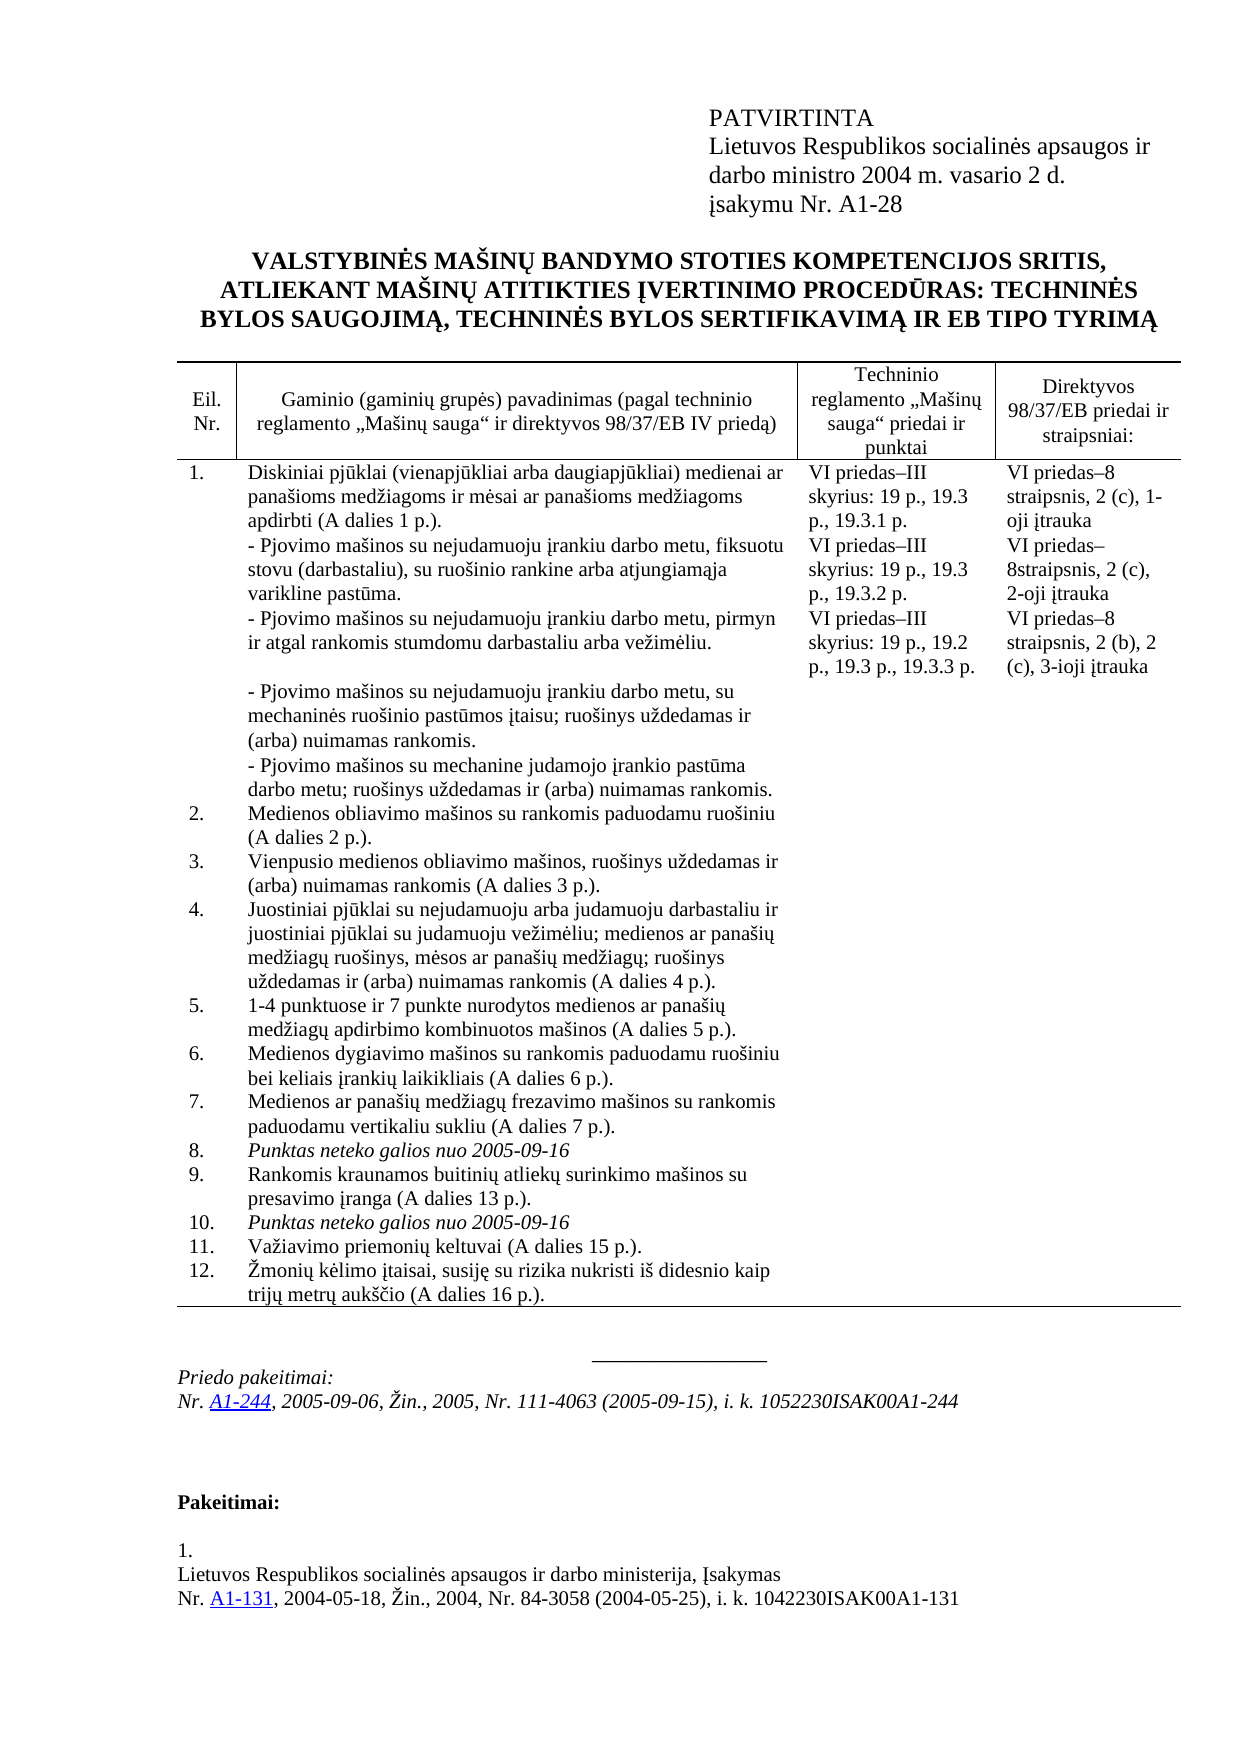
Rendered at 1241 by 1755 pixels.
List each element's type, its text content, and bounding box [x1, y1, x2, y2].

table_cell Žmonių kėlimo įtaisai, susiję su rizika nukristi iš didesnio kaip trijų metrų aukščio (A dalies 16 p.). [236, 1258, 797, 1306]
table_cell Medienos dygiavimo mašinos su rankomis paduodamu ruošiniu bei keliais įrankių laikikliais (A dalies 6 p.). [236, 1041, 797, 1089]
table_cell 7. [177, 1090, 236, 1138]
table_header Gaminio (gaminių grupės) pavadinimas (pagal techninio reglamento „Mašinų sauga“ ir direktyvos 98/37/EB IV priedą) [237, 363, 797, 459]
table_cell [797, 1041, 995, 1089]
table_cell 3. [177, 849, 236, 897]
table_cell 9. [177, 1162, 236, 1210]
table_cell 1-4 punktuose ir 7 punkte nurodytos medienos ar panašių medžiagų apdirbimo kombinuotos mašinos (A dalies 5 p.). [236, 993, 797, 1041]
table_cell VI priedas–8 straipsnis, 2 (c), 1-oji įtrauka [995, 460, 1181, 532]
table_cell [995, 993, 1181, 1041]
table_cell 8. [177, 1138, 236, 1162]
table_cell [797, 849, 995, 897]
text darbo ministro 2004 m. vasario 2 d. [177, 160, 1181, 189]
table_cell [797, 1258, 995, 1306]
table_cell VI priedas–8straipsnis, 2 (c), 2-oji įtrauka [995, 532, 1181, 605]
table_cell [797, 1234, 995, 1258]
table_cell Diskiniai pjūklai (vienapjūkliai arba daugiapjūkliai) medienai ar panašioms medžiagoms ir mėsai ar panašioms medžiagoms apdirbti (A dalies 1 p.). [236, 460, 797, 532]
table_cell 5. [177, 993, 236, 1041]
table_cell 2. [177, 801, 236, 849]
text įsakymu Nr. A1-28 [177, 189, 1181, 218]
table_cell 12. [177, 1258, 236, 1306]
table_cell [797, 752, 995, 801]
table_cell Juostiniai pjūklai su nejudamuoju arba judamuoju darbastaliu ir juostiniai pjūklai su judamuoju vežimėliu; medienos ar panašių medžiagų ruošinys, mėsos ar panašių medžiagų; ruošinys uždedamas ir (arba) nuimamas rankomis (A dalies 4 p.). [236, 897, 797, 993]
table_cell [995, 678, 1181, 752]
table_cell [995, 1258, 1181, 1306]
table_cell [797, 678, 995, 752]
table_cell [995, 1162, 1181, 1210]
text Nr. A1-244, 2005-09-06, Žin., 2005, Nr. 111-4063 (2005-09-15), i. k. 1052230ISAK00A1-244 [177, 1389, 1181, 1413]
table_cell Vienpusio medienos obliavimo mašinos, ruošinys uždedamas ir (arba) nuimamas rankomis (A dalies 3 p.). [236, 849, 797, 897]
text Pakeitimai: [177, 1489, 1181, 1514]
table_cell - Pjovimo mašinos su nejudamuoju įrankiu darbo metu, fiksuotu stovu (darbastaliu), su ruošinio rankine arba atjungiamąja varikline pastūma. [236, 532, 797, 605]
table_cell [995, 1138, 1181, 1162]
table_header Techninio reglamento „Mašinų sauga“ priedai ir punktai [798, 363, 995, 459]
table_cell [995, 1210, 1181, 1234]
table_cell [797, 993, 995, 1041]
table_cell Punktas neteko galios nuo 2005-09-16 [236, 1138, 797, 1162]
table_cell Punktas neteko galios nuo 2005-09-16 [236, 1210, 797, 1234]
table_cell 11. [177, 1234, 236, 1258]
table_cell - Pjovimo mašinos su nejudamuoju įrankiu darbo metu, su mechaninės ruošinio pastūmos įtaisu; ruošinys uždedamas ir (arba) nuimamas rankomis. [236, 678, 797, 752]
table_cell VI priedas–III skyrius: 19 p., 19.3 p., 19.3.1 p. [797, 460, 995, 532]
table_cell VI priedas–III skyrius: 19 p., 19.2 p., 19.3 p., 19.3.3 p. [797, 605, 995, 678]
table_header Eil. Nr. [177, 363, 236, 459]
table_cell Važiavimo priemonių keltuvai (A dalies 15 p.). [236, 1234, 797, 1258]
text Lietuvos Respublikos socialinės apsaugos ir [177, 131, 1181, 160]
text PATVIRTINTA [177, 103, 1181, 131]
table_cell VI priedas–8 straipsnis, 2 (b), 2 (c), 3-ioji įtrauka [995, 605, 1181, 678]
table_cell Medienos obliavimo mašinos su rankomis paduodamu ruošiniu (A dalies 2 p.). [236, 801, 797, 849]
table_cell [797, 1162, 995, 1210]
table_cell [797, 897, 995, 993]
text ______________ [177, 1336, 1181, 1364]
table_cell 10. [177, 1210, 236, 1234]
table_cell 1. [177, 460, 236, 801]
table_cell [995, 897, 1181, 993]
table_cell [995, 1041, 1181, 1089]
table_cell [995, 1234, 1181, 1258]
table_cell [797, 1210, 995, 1234]
table_cell [797, 801, 995, 849]
table_cell 4. [177, 897, 236, 993]
table_cell [797, 1090, 995, 1138]
table_cell - Pjovimo mašinos su nejudamuoju įrankiu darbo metu, pirmyn ir atgal rankomis stumdomu darbastaliu arba vežimėliu. [236, 605, 797, 678]
table_cell [995, 801, 1181, 849]
table_header Direktyvos 98/37/EB priedai ir straipsniai: [996, 363, 1181, 459]
text 1. [177, 1538, 1181, 1562]
table_cell [797, 1138, 995, 1162]
table_cell [995, 849, 1181, 897]
table_cell 6. [177, 1041, 236, 1089]
text VALSTYBINĖS MAŠINŲ BANDYMO STOTIES KOMPETENCIJOS SRITIS, ATLIEKANT MAŠINŲ ATITIKTIES ĮVERTINIMO PROCEDŪRAS: TECHNINĖS BYLOS SAUGOJIMĄ, TECHNINĖS BYLOS SERTIFIKAVIMĄ IR EB TIPO TYRIMĄ [177, 246, 1181, 333]
text Nr. A1-131, 2004-05-18, Žin., 2004, Nr. 84-3058 (2004-05-25), i. k. 1042230ISAK00A1-131 [177, 1586, 1181, 1610]
table_cell - Pjovimo mašinos su mechanine judamojo įrankio pastūma darbo metu; ruošinys uždedamas ir (arba) nuimamas rankomis. [236, 752, 797, 801]
table_cell [995, 752, 1181, 801]
table_cell [995, 1090, 1181, 1138]
table_cell Medienos ar panašių medžiagų frezavimo mašinos su rankomis paduodamu vertikaliu sukliu (A dalies 7 p.). [236, 1090, 797, 1138]
text Lietuvos Respublikos socialinės apsaugos ir darbo ministerija, Įsakymas [177, 1562, 1181, 1586]
text Priedo pakeitimai: [177, 1364, 1181, 1389]
table_cell Rankomis kraunamos buitinių atliekų surinkimo mašinos su presavimo įranga (A dalies 13 p.). [236, 1162, 797, 1210]
table_cell VI priedas–III skyrius: 19 p., 19.3 p., 19.3.2 p. [797, 532, 995, 605]
